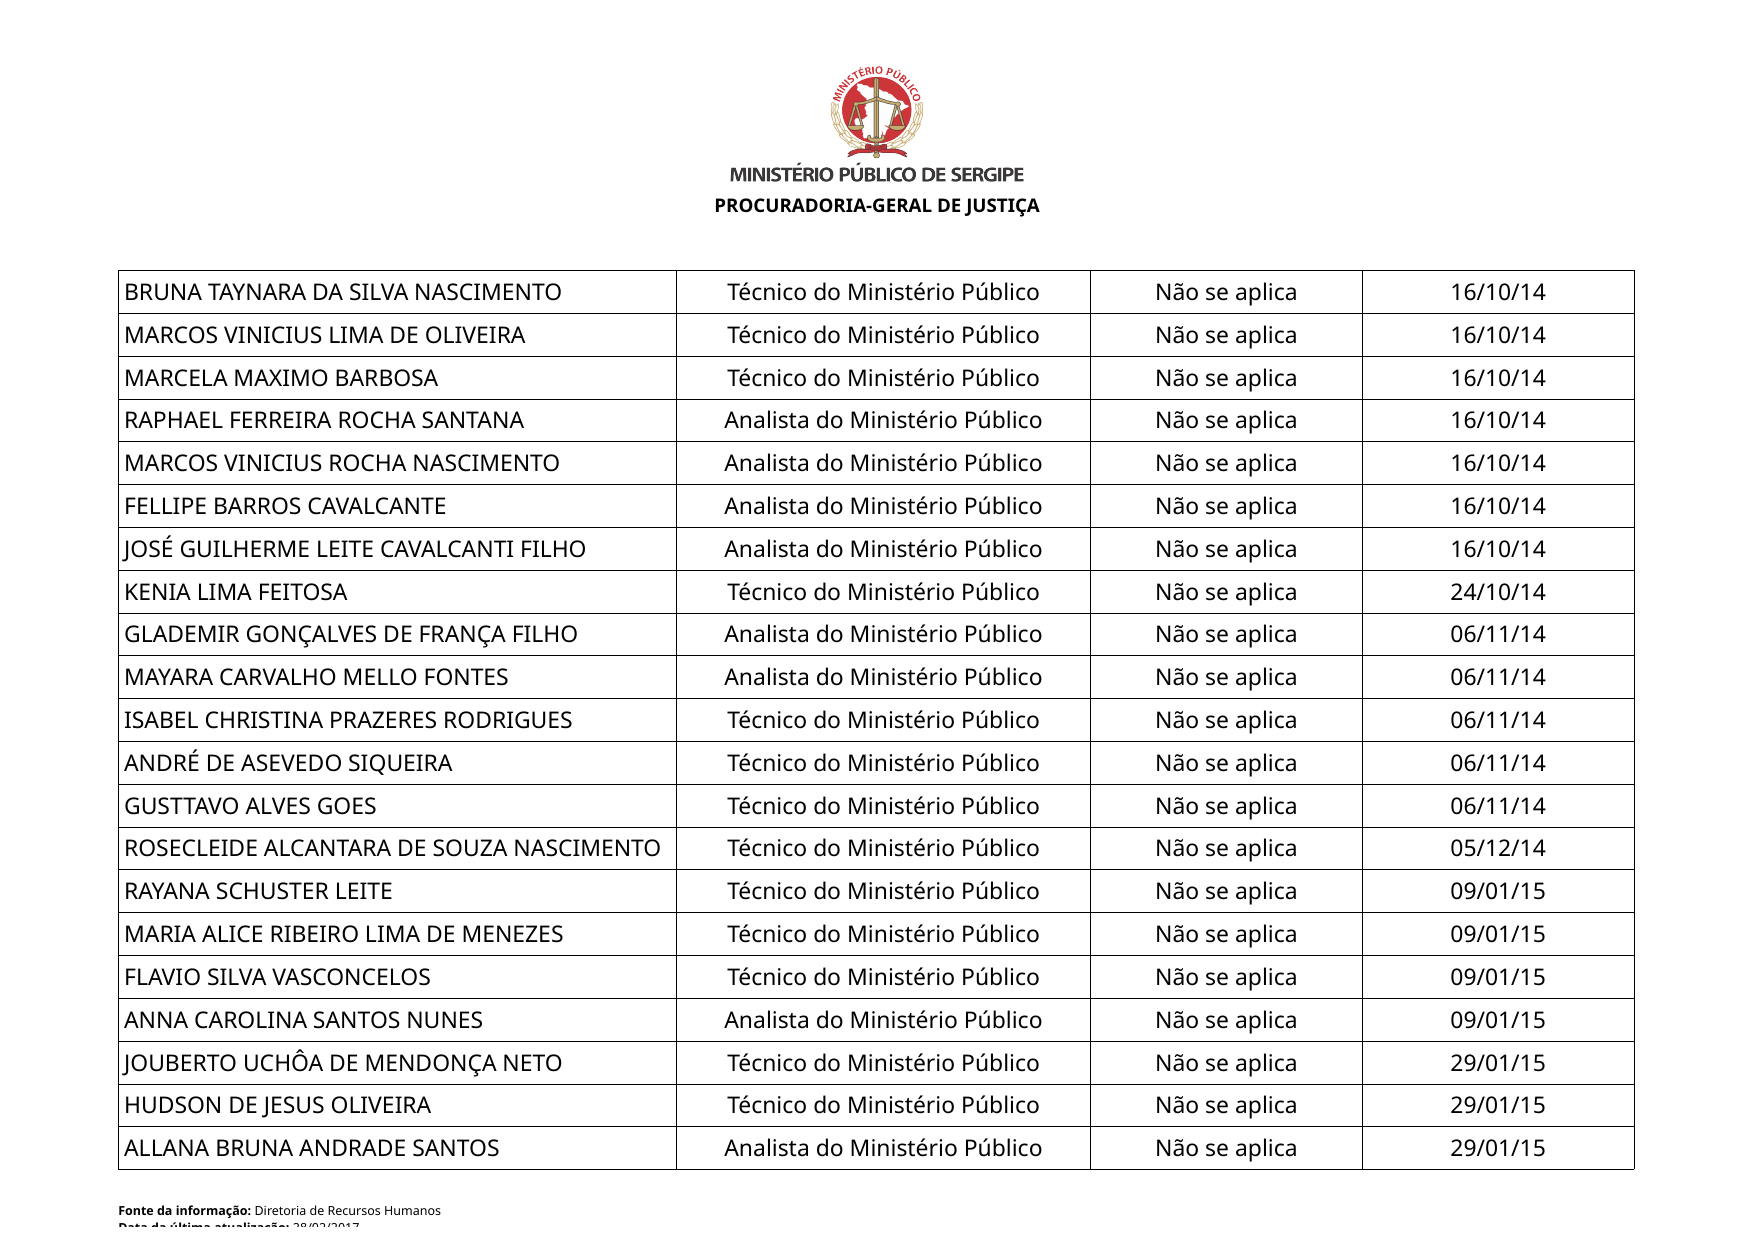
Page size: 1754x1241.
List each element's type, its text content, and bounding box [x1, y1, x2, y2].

table_cell Não se aplica [1091, 1127, 1362, 1169]
table_cell Analista do Ministério Público [677, 999, 1090, 1041]
table_cell MARCELA MAXIMO BARBOSA [119, 357, 676, 398]
table_cell Não se aplica [1091, 656, 1362, 698]
table_cell 05/12/14 [1363, 828, 1634, 869]
table_cell MARCOS VINICIUS LIMA DE OLIVEIRA [119, 314, 676, 356]
table_cell Não se aplica [1091, 442, 1362, 484]
table_cell Analista do Ministério Público [677, 400, 1090, 441]
table_cell ROSECLEIDE ALCANTARA DE SOUZA NASCIMENTO [119, 828, 676, 869]
table_cell Não se aplica [1091, 1042, 1362, 1083]
table_cell Técnico do Ministério Público [677, 571, 1090, 612]
table_cell Não se aplica [1091, 400, 1362, 441]
table_cell 16/10/14 [1363, 314, 1634, 356]
table_cell Analista do Ministério Público [677, 528, 1090, 570]
table_cell GUSTTAVO ALVES GOES [119, 785, 676, 827]
table_cell Analista do Ministério Público [677, 485, 1090, 527]
table_cell Técnico do Ministério Público [677, 357, 1090, 398]
table_cell 06/11/14 [1363, 785, 1634, 827]
table_cell 16/10/14 [1363, 271, 1634, 313]
table_cell Não se aplica [1091, 913, 1362, 955]
table_cell Técnico do Ministério Público [677, 785, 1090, 827]
table_cell Técnico do Ministério Público [677, 271, 1090, 313]
table_cell 06/11/14 [1363, 699, 1634, 741]
table_cell Técnico do Ministério Público [677, 828, 1090, 869]
table_cell Não se aplica [1091, 870, 1362, 912]
table_cell 09/01/15 [1363, 956, 1634, 998]
table_cell 06/11/14 [1363, 656, 1634, 698]
table_cell FELLIPE BARROS CAVALCANTE [119, 485, 676, 527]
table_cell Técnico do Ministério Público [677, 956, 1090, 998]
table_cell 16/10/14 [1363, 357, 1634, 398]
table_cell MAYARA CARVALHO MELLO FONTES [119, 656, 676, 698]
table_cell Não se aplica [1091, 785, 1362, 827]
table_cell Analista do Ministério Público [677, 656, 1090, 698]
table_cell Não se aplica [1091, 528, 1362, 570]
table_cell 06/11/14 [1363, 614, 1634, 655]
table_cell Não se aplica [1091, 314, 1362, 356]
table_cell ISABEL CHRISTINA PRAZERES RODRIGUES [119, 699, 676, 741]
table_cell ANDRÉ DE ASEVEDO SIQUEIRA [119, 742, 676, 784]
table_cell Não se aplica [1091, 999, 1362, 1041]
table_cell 16/10/14 [1363, 400, 1634, 441]
table_cell 09/01/15 [1363, 999, 1634, 1041]
table_cell Técnico do Ministério Público [677, 742, 1090, 784]
table_cell Não se aplica [1091, 271, 1362, 313]
table_cell RAPHAEL FERREIRA ROCHA SANTANA [119, 400, 676, 441]
table_cell Técnico do Ministério Público [677, 1085, 1090, 1126]
table_cell Não se aplica [1091, 571, 1362, 612]
table_cell GLADEMIR GONÇALVES DE FRANÇA FILHO [119, 614, 676, 655]
table_cell KENIA LIMA FEITOSA [119, 571, 676, 612]
table_cell JOUBERTO UCHÔA DE MENDONÇA NETO [119, 1042, 676, 1083]
table_cell Analista do Ministério Público [677, 1127, 1090, 1169]
table_cell Técnico do Ministério Público [677, 314, 1090, 356]
table_cell FLAVIO SILVA VASCONCELOS [119, 956, 676, 998]
table_cell Analista do Ministério Público [677, 614, 1090, 655]
table_cell Técnico do Ministério Público [677, 913, 1090, 955]
table_cell 16/10/14 [1363, 528, 1634, 570]
table_cell HUDSON DE JESUS OLIVEIRA [119, 1085, 676, 1126]
table_cell Não se aplica [1091, 1085, 1362, 1126]
table_cell MARCOS VINICIUS ROCHA NASCIMENTO [119, 442, 676, 484]
table_cell Técnico do Ministério Público [677, 699, 1090, 741]
table_cell RAYANA SCHUSTER LEITE [119, 870, 676, 912]
table_cell 29/01/15 [1363, 1042, 1634, 1083]
table_cell 09/01/15 [1363, 913, 1634, 955]
table_cell 29/01/15 [1363, 1127, 1634, 1169]
table_cell 06/11/14 [1363, 742, 1634, 784]
table_cell 16/10/14 [1363, 442, 1634, 484]
table_cell Não se aplica [1091, 699, 1362, 741]
picture [730, 66, 1024, 185]
table_cell Não se aplica [1091, 357, 1362, 398]
table_cell Técnico do Ministério Público [677, 1042, 1090, 1083]
table_cell 29/01/15 [1363, 1085, 1634, 1126]
table_cell Não se aplica [1091, 956, 1362, 998]
table_cell Analista do Ministério Público [677, 442, 1090, 484]
table_cell 24/10/14 [1363, 571, 1634, 612]
table_cell MARIA ALICE RIBEIRO LIMA DE MENEZES [119, 913, 676, 955]
table_cell JOSÉ GUILHERME LEITE CAVALCANTI FILHO [119, 528, 676, 570]
table_cell 09/01/15 [1363, 870, 1634, 912]
table_cell Técnico do Ministério Público [677, 870, 1090, 912]
table_cell ALLANA BRUNA ANDRADE SANTOS [119, 1127, 676, 1169]
table_cell 16/10/14 [1363, 485, 1634, 527]
table_cell Não se aplica [1091, 614, 1362, 655]
table_cell Não se aplica [1091, 485, 1362, 527]
table_cell ANNA CAROLINA SANTOS NUNES [119, 999, 676, 1041]
table_cell BRUNA TAYNARA DA SILVA NASCIMENTO [119, 271, 676, 313]
table_cell Não se aplica [1091, 742, 1362, 784]
table_cell Não se aplica [1091, 828, 1362, 869]
